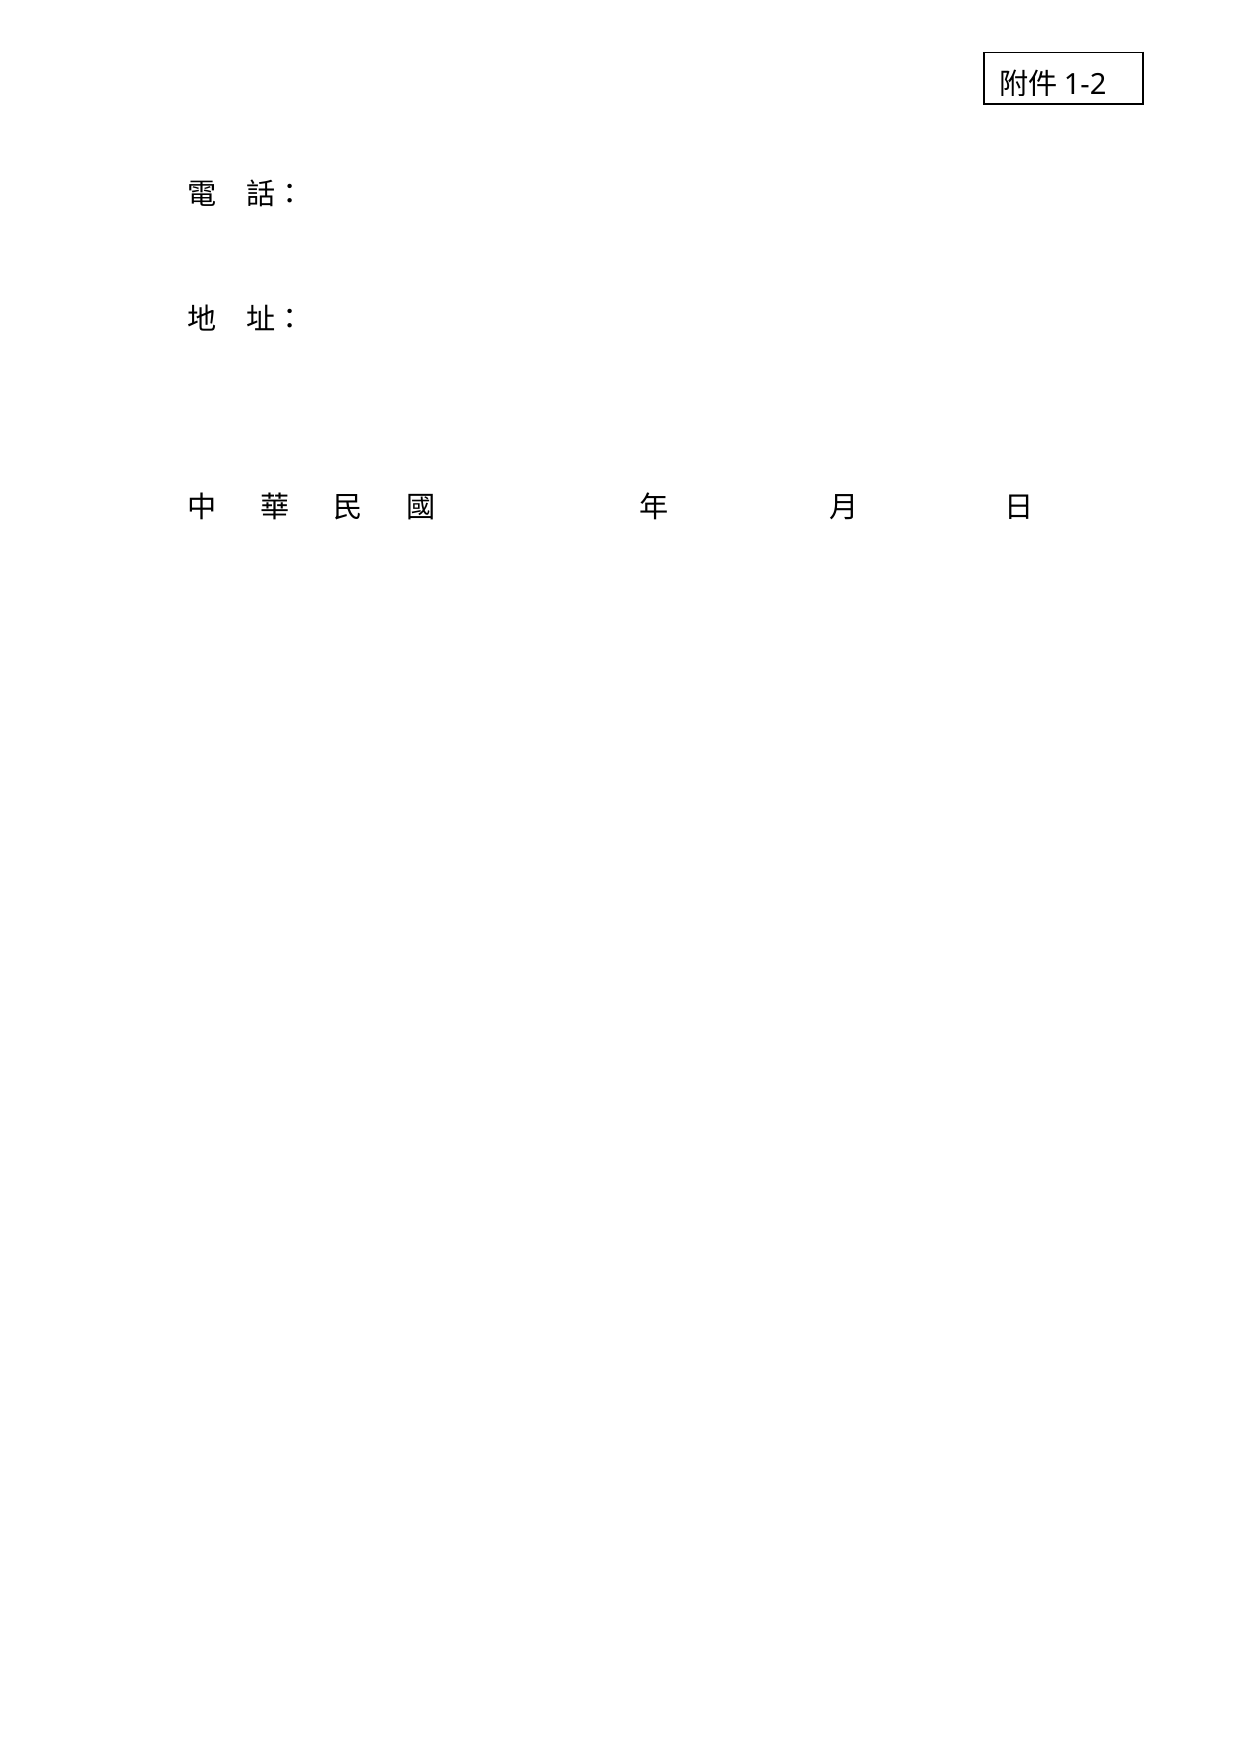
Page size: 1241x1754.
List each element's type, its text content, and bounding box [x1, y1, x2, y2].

text 中 華 民 國 年 月 日 [187, 463, 1053, 525]
text 地 址： [187, 275, 1053, 338]
text 電 話： [187, 150, 1053, 213]
